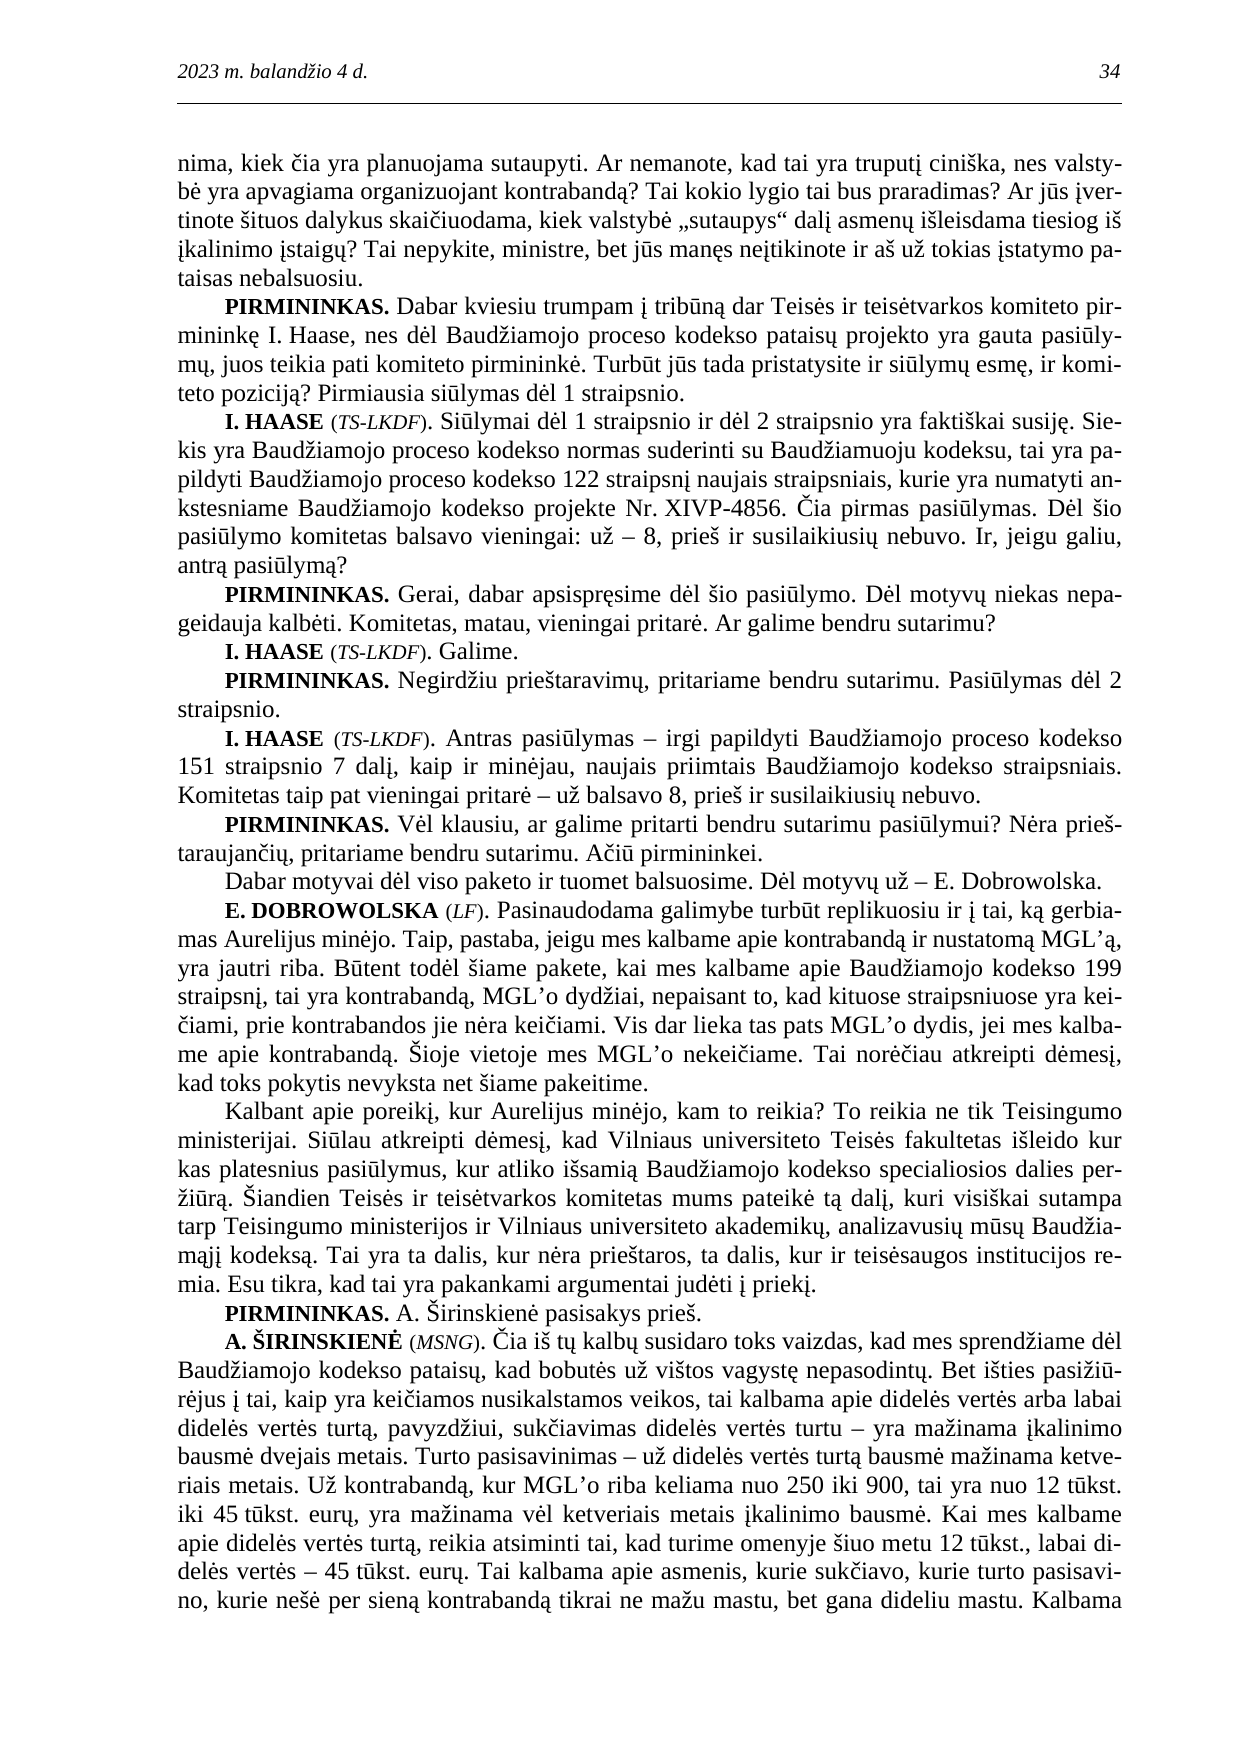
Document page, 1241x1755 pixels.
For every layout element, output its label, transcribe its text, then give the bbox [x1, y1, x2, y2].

text PIRMININKAS. Ge­rai, da­bar ap­si­sprę­si­me dėl šio pa­siū­ly­mo. Dėl mo­ty­vų nie­kas ne­pa­gei­dau­ja kal­bė­ti. Ko­mi­te­tas, ma­tau, vie­nin­gai pri­ta­rė. Ar ga­li­me ben­dru su­ta­ri­mu? [177, 579, 1122, 636]
text E. DOBROWOLSKA (LF). Pa­si­nau­do­da­ma ga­li­my­be tur­būt re­pli­kuo­siu ir į tai, ką ger­bia­mas Au­re­li­jus mi­nė­jo. Taip, pa­sta­ba, jei­gu mes kal­ba­me apie kon­tra­ban­dą ir nu­sta­to­mą MGL’ą, yra jaut­ri ri­ba. Bū­tent to­dėl šia­me pa­ke­te, kai mes kal­ba­me apie Bau­džia­mo­jo ko­dek­so 199 straips­nį, tai yra kon­tra­ban­dą, MGL’o dy­džiai, ne­pai­sant to, kad ki­tuo­se straips­niuo­se yra kei­čia­mi, prie kon­tra­ban­dos jie nė­ra kei­čia­mi. Vis dar lie­ka tas pats MGL’o dy­dis, jei mes kal­ba­me apie kon­tra­ban­dą. Šio­je vie­to­je mes MGL’o ne­kei­čia­me. Tai no­rė­čiau at­kreip­ti dė­me­sį, kad toks po­ky­tis ne­vyks­ta net šia­me pa­kei­ti­me. [177, 895, 1122, 1096]
text PIRMININKAS. Vėl klau­siu, ar ga­li­me pri­tar­ti ben­dru su­ta­ri­mu pa­siū­ly­mui? Nė­ra prieš­ta­rau­jan­čių, pri­ta­ria­me ben­dru su­ta­ri­mu. Ačiū pir­mi­nin­kei. [177, 809, 1122, 866]
text Kal­bant apie po­rei­kį, kur Au­re­li­jus mi­nė­jo, kam to rei­kia? To rei­kia ne tik Tei­sin­gu­mo mi­nis­te­ri­jai. Siū­lau at­kreip­ti dė­me­sį, kad Vil­niaus uni­ver­si­te­to Tei­sės fa­kul­te­tas iš­lei­do kur kas pla­tes­nius pa­siū­ly­mus, kur at­li­ko iš­sa­mią Bau­džia­mo­jo ko­dek­so spe­cia­lio­sios da­lies per­žiū­rą. Šian­dien Tei­sės ir tei­sėt­var­kos ko­mi­te­tas mums pa­tei­kė tą da­lį, ku­ri vi­siš­kai su­tam­pa tarp Tei­sin­gu­mo mi­nis­te­ri­jos ir Vil­niaus uni­ver­si­te­to aka­de­mi­kų, ana­li­za­vu­sių mū­sų Bau­džia­mą­jį ko­dek­są. Tai yra ta da­lis, kur nė­ra prieš­ta­ros, ta da­lis, kur ir tei­sė­sau­gos ins­ti­tu­ci­jos re­mia. Esu tik­ra, kad tai yra pa­kan­ka­mi ar­gu­men­tai ju­dė­ti į prie­kį. [177, 1096, 1122, 1298]
text ni­ma, kiek čia yra pla­nuo­ja­ma su­tau­py­ti. Ar ne­ma­no­te, kad tai yra tru­pu­tį ci­niš­ka, nes vals­ty­bė yra ap­va­gia­ma or­ga­ni­zuo­jant kon­tra­ban­dą? Tai ko­kio ly­gio tai bus pra­ra­di­mas? Ar jūs įver­ti­no­te ši­tuos da­ly­kus skai­čiuo­da­ma, kiek vals­ty­bė „su­tau­pys“ da­lį as­me­nų iš­leis­da­ma tie­siog iš įka­li­ni­mo įstai­gų? Tai ne­py­ki­te, mi­nist­re, bet jūs ma­nęs ne­įti­ki­no­te ir aš už to­kias įsta­ty­mo pa­tai­sas ne­bal­suo­siu. [177, 148, 1122, 291]
text I. HAASE (TS-LKDF). Ga­li­me. [177, 636, 1122, 665]
text I. HAASE (TS-LKDF). Siū­ly­mai dėl 1 straips­nio ir dėl 2 straips­nio yra fak­tiš­kai su­si­ję. Sie­kis yra Bau­džia­mo­jo pro­ce­so ko­dek­so nor­mas su­de­rin­ti su Bau­džia­muo­ju ko­dek­su, tai yra pa­pil­dy­ti Bau­džia­mo­jo pro­ce­so ko­dek­so 122 straips­nį nau­jais straips­niais, ku­rie yra nu­ma­ty­ti an­ks­tes­nia­me Bau­džia­mo­jo ko­dek­so pro­jek­te Nr. XIVP-4856. Čia pir­mas pa­siū­ly­mas. Dėl šio pa­siū­ly­mo ko­mi­te­tas bal­sa­vo vie­nin­gai: už – 8, prieš ir su­si­lai­kiu­sių ne­bu­vo. Ir, jei­gu ga­liu, an­trą pa­siū­ly­mą? [177, 406, 1122, 579]
text A. ŠIRINSKIENĖ (MSNG). Čia iš tų kal­bų su­si­da­ro toks vaiz­das, kad mes spren­džia­me dėl Bau­džia­mo­jo ko­dek­so pa­tai­sų, kad bo­bu­tės už viš­tos va­gys­tę ne­pa­so­din­tų. Bet iš­ties pa­si­žiū­rė­jus į tai, kaip yra kei­čia­mos nu­si­kals­ta­mos vei­kos, tai kal­ba­ma apie di­de­lės ver­tės ar­ba la­bai di­de­lės ver­tės tur­tą, pa­vyz­džiui, suk­čia­vi­mas di­de­lės ver­tės tur­tu – yra ma­ži­na­ma įka­li­ni­mo baus­mė dve­jais me­tais. Tur­to pa­si­sa­vi­ni­mas – už di­de­lės ver­tės tur­tą baus­mė ma­ži­na­ma ket­ve­riais me­tais. Už kon­tra­ban­dą, kur MGL’o ri­ba ke­lia­ma nuo 250 iki 900, tai yra nuo 12 tūkst. iki 45 tūkst. eu­rų, yra ma­ži­na­ma vėl ket­ve­riais me­tais įka­li­ni­mo baus­mė. Kai mes kal­ba­me apie di­de­lės ver­tės tur­tą, rei­kia at­si­min­ti tai, kad tu­ri­me ome­ny­je šiuo me­tu 12 tūkst., la­bai di­de­lės ver­tės – 45 tūkst. eu­rų. Tai kal­ba­ma apie as­me­nis, ku­rie suk­čia­vo, ku­rie tur­to pa­si­sa­vi­no, ku­rie ne­šė per sie­ną kon­tra­ban­dą tik­rai ne ma­žu mas­tu, bet ga­na di­de­liu mas­tu. Kal­ba­ma [177, 1326, 1122, 1614]
text I. HAASE (TS-LKDF). Ant­ras pa­siū­ly­mas – ir­gi pa­pil­dy­ti Bau­džia­mo­jo pro­ce­so ko­dek­so 151 straips­nio 7 da­lį, kaip ir mi­nė­jau, nau­jais pri­im­tais Bau­džia­mo­jo ko­dek­so straips­niais. Ko­mi­te­tas taip pat vie­nin­gai pri­ta­rė – už bal­sa­vo 8, prieš ir su­si­lai­kiu­sių ne­bu­vo. [177, 723, 1122, 809]
text PIRMININKAS. Da­bar kvie­siu trum­pam į tri­bū­ną dar Tei­sės ir tei­sėt­var­kos ko­mi­te­to pir­mi­nin­kę I. Ha­a­se, nes dėl Bau­džia­mo­jo pro­ce­so ko­dek­so pa­tai­sų pro­jek­to yra gau­ta pa­siū­ly­mų, juos tei­kia pa­ti ko­mi­te­to pir­mi­nin­kė. Tur­būt jūs ta­da pri­sta­ty­si­te ir siū­ly­mų es­mę, ir ko­mi­te­to po­zi­ci­ją? Pir­miau­sia siū­ly­mas dėl 1 straips­nio. [177, 291, 1122, 406]
text Da­bar mo­ty­vai dėl vi­so pa­ke­to ir tuo­met bal­suo­si­me. Dėl mo­ty­vų už – E. Dob­ro­wols­ka. [177, 866, 1122, 895]
text PIRMININKAS. A. Ši­rins­kie­nė pa­si­sa­kys prieš. [177, 1298, 1122, 1326]
text PIRMININKAS. Ne­gir­džiu prieš­ta­ra­vi­mų, pri­ta­ria­me ben­dru su­ta­ri­mu. Pa­siū­ly­mas dėl 2 straips­nio. [177, 665, 1122, 723]
